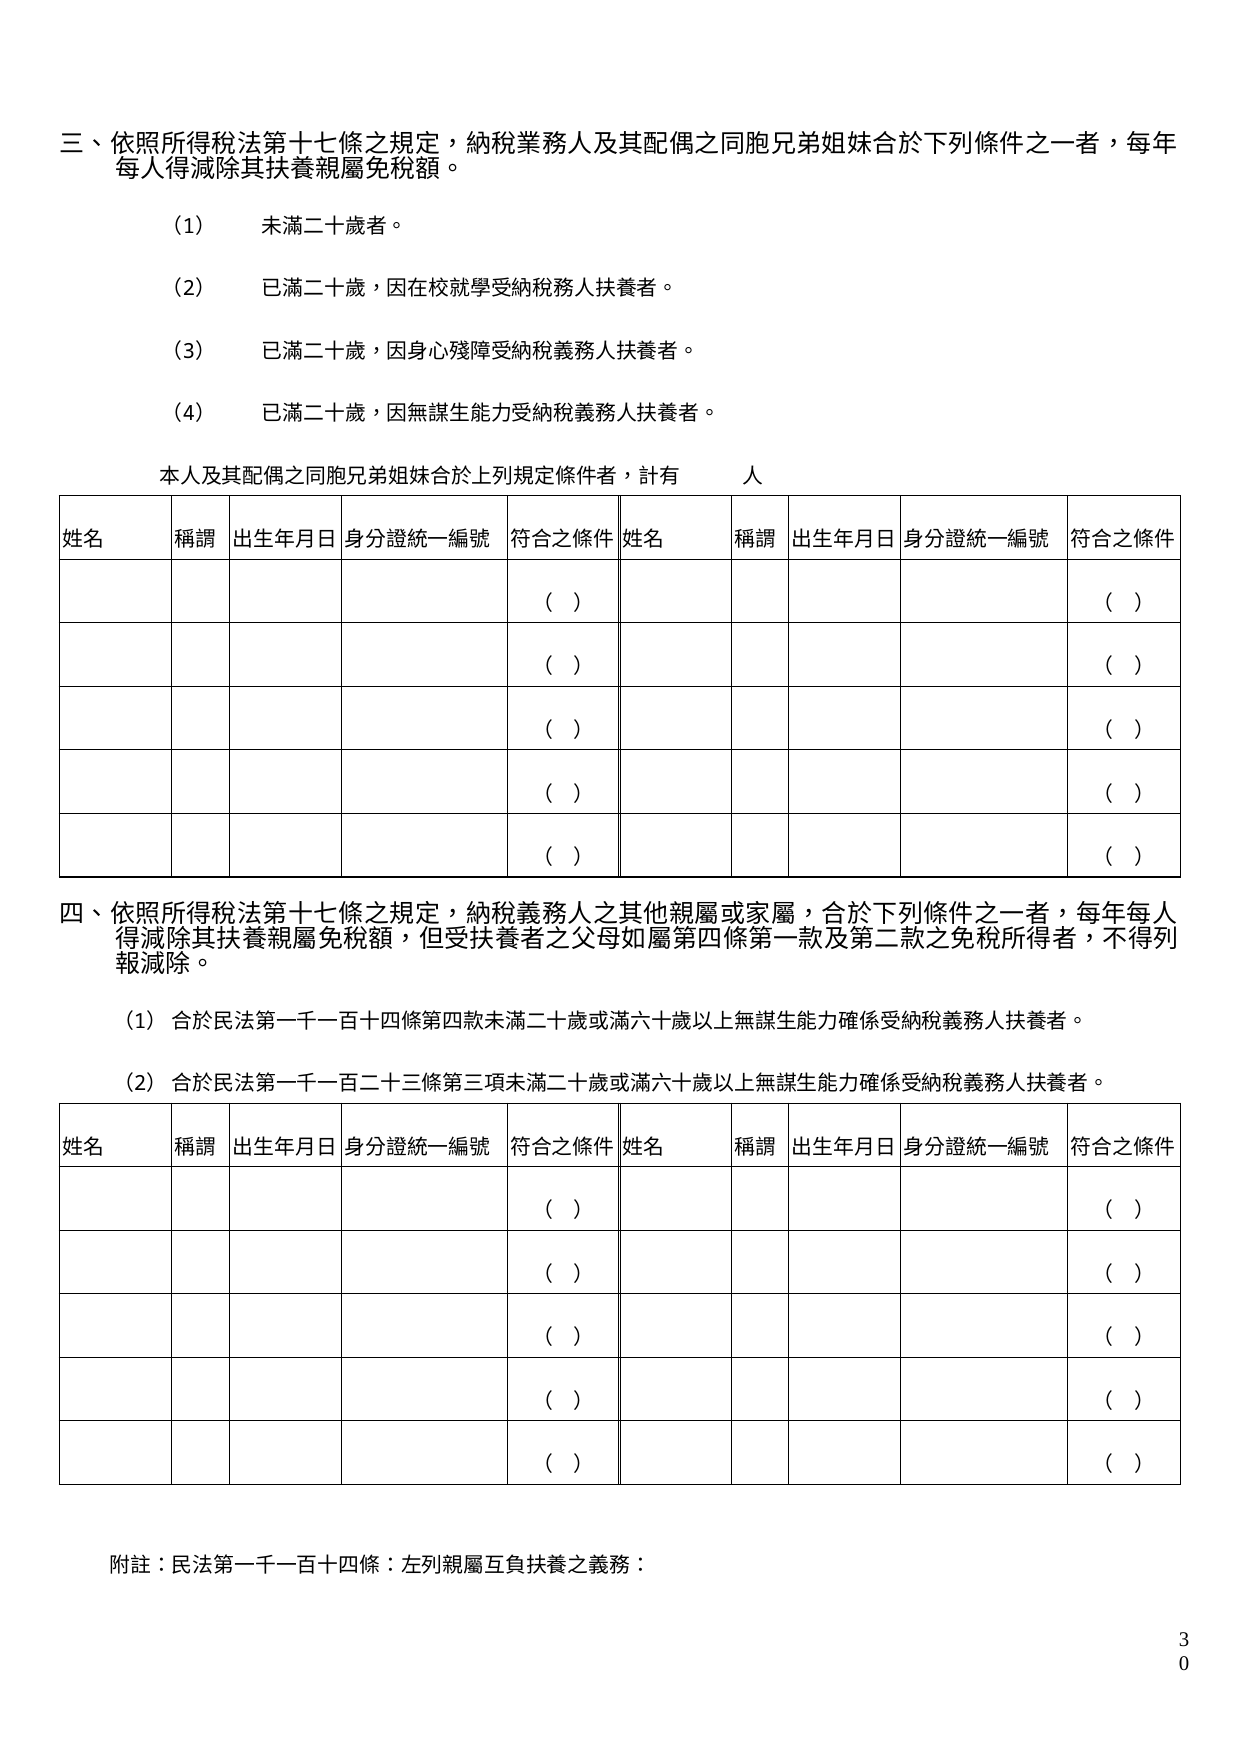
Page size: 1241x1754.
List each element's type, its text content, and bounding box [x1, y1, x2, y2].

table_cell [230, 1167, 341, 1229]
table_cell [342, 1421, 507, 1484]
table_cell [789, 1421, 900, 1484]
table_cell [732, 560, 788, 622]
text 本人及其配偶之同胞兄弟姐妹合於上列規定條件者，計有 人 [159, 433, 1181, 495]
table_cell [901, 1421, 1067, 1484]
table_cell （ ） [508, 1167, 618, 1229]
text 附註：民法第一千一百十四條：左列親屬互負扶養之義務： [109, 1522, 1181, 1585]
table_cell [901, 1231, 1067, 1293]
table_cell [789, 1231, 900, 1293]
table_cell [172, 560, 229, 622]
table_cell [789, 623, 900, 686]
table_cell [172, 1167, 229, 1229]
table_cell [621, 1231, 731, 1293]
table_cell [732, 750, 788, 813]
table_cell [230, 1358, 341, 1420]
table_cell [621, 1294, 731, 1357]
table_cell [60, 1167, 171, 1229]
table_cell （ ） [508, 750, 618, 813]
table_header 符合之條件 [1068, 1104, 1180, 1166]
table_cell [230, 687, 341, 749]
table_cell [172, 750, 229, 813]
table_cell [901, 623, 1067, 686]
table_header 身分證統一編號 [901, 496, 1067, 559]
table_cell [60, 1231, 171, 1293]
table_cell [732, 1421, 788, 1484]
table_cell （ ） [508, 1421, 618, 1484]
table_cell [230, 560, 341, 622]
table_header 出生年月日 [230, 496, 341, 559]
table_cell [60, 1294, 171, 1357]
text 四、依照所得稅法第十七條之規定，納稅義務人之其他親屬或家屬，合於下列條件之一者，每年每人得減除其扶養親屬免稅額，但受扶養者之父母如屬第四條第一款及第二款之免稅所得者，不得列報減除。 [59, 902, 1181, 977]
table_cell [172, 814, 229, 876]
table_cell [230, 623, 341, 686]
table_cell [789, 1167, 900, 1229]
table_cell （ ） [1068, 560, 1180, 622]
table_cell [621, 750, 731, 813]
table_cell [230, 1421, 341, 1484]
list 未滿二十歲者。 [162, 183, 1181, 245]
table_cell （ ） [508, 1294, 618, 1357]
table_cell [732, 687, 788, 749]
table_cell [342, 687, 507, 749]
table_cell （ ） [1068, 750, 1180, 813]
table_cell [342, 1167, 507, 1229]
table_cell [230, 1294, 341, 1357]
table_cell [172, 1421, 229, 1484]
table_cell [901, 1358, 1067, 1420]
table_cell （ ） [1068, 1231, 1180, 1293]
list 合於民法第一千一百十四條第四款未滿二十歲或滿六十歲以上無謀生能力確係受納稅義務人扶養者。 [113, 977, 1181, 1040]
table_cell （ ） [1068, 1294, 1180, 1357]
table_cell （ ） [1068, 1421, 1180, 1484]
table_header 稱謂 [172, 496, 229, 559]
table_cell [789, 814, 900, 876]
table_cell （ ） [508, 623, 618, 686]
table_cell （ ） [508, 560, 618, 622]
table_cell （ ） [1068, 1358, 1180, 1420]
table_cell [732, 1167, 788, 1229]
table_cell [901, 560, 1067, 622]
table_cell [789, 1358, 900, 1420]
table_cell （ ） [1068, 814, 1180, 876]
table_cell [230, 814, 341, 876]
table_cell [172, 623, 229, 686]
table_cell （ ） [508, 687, 618, 749]
table_cell [60, 560, 171, 622]
table_cell [621, 687, 731, 749]
table_cell [342, 814, 507, 876]
text 三、依照所得稅法第十七條之規定，納稅業務人及其配偶之同胞兄弟姐妹合於下列條件之一者，每年每人得減除其扶養親屬免稅額。 [59, 133, 1181, 183]
table_cell [732, 623, 788, 686]
table_cell （ ） [1068, 1167, 1180, 1229]
table_header 姓名 [60, 496, 171, 559]
list 合於民法第一千一百二十三條第三項未滿二十歲或滿六十歲以上無謀生能力確係受納稅義務人扶養者。 [113, 1040, 1181, 1102]
list 已滿二十歲，因在校就學受納稅務人扶養者。 [162, 245, 1181, 308]
table_cell [789, 1294, 900, 1357]
table_cell [621, 560, 731, 622]
table_cell [342, 623, 507, 686]
table_header 姓名 [621, 1104, 731, 1166]
table_header 符合之條件 [1068, 496, 1180, 559]
table_header 身分證統一編號 [901, 1104, 1067, 1166]
table_header 稱謂 [732, 496, 788, 559]
table_cell [621, 623, 731, 686]
table_cell [732, 1294, 788, 1357]
table_header 出生年月日 [789, 496, 900, 559]
table_cell [342, 1294, 507, 1357]
table_cell [901, 750, 1067, 813]
table_cell [901, 814, 1067, 876]
table_cell [789, 687, 900, 749]
table_cell [172, 1231, 229, 1293]
table_cell （ ） [1068, 687, 1180, 749]
table_cell （ ） [1068, 623, 1180, 686]
table_cell [342, 1358, 507, 1420]
table_cell [230, 750, 341, 813]
table_cell [789, 560, 900, 622]
table_header 出生年月日 [230, 1104, 341, 1166]
list 已滿二十歲，因身心殘障受納稅義務人扶養者。 [162, 308, 1181, 370]
table_header 身分證統一編號 [342, 496, 507, 559]
table_header 稱謂 [172, 1104, 229, 1166]
table_cell [172, 687, 229, 749]
table_cell [342, 750, 507, 813]
table_cell [621, 1358, 731, 1420]
table_cell （ ） [508, 1231, 618, 1293]
table_cell [732, 814, 788, 876]
table_cell [60, 1421, 171, 1484]
list 已滿二十歲，因無謀生能力受納稅義務人扶養者。 [162, 370, 1181, 433]
table_cell [342, 1231, 507, 1293]
table_cell [60, 1358, 171, 1420]
table_header 出生年月日 [789, 1104, 900, 1166]
table_cell （ ） [508, 1358, 618, 1420]
table_cell （ ） [508, 814, 618, 876]
table_cell [621, 1421, 731, 1484]
table_header 姓名 [621, 496, 731, 559]
table_cell [621, 814, 731, 876]
table_cell [172, 1294, 229, 1357]
table_cell [60, 687, 171, 749]
table_cell [230, 1231, 341, 1293]
table_header 符合之條件 [508, 496, 618, 559]
table_header 身分證統一編號 [342, 1104, 507, 1166]
table_cell [60, 814, 171, 876]
table_header 稱謂 [732, 1104, 788, 1166]
table_cell [60, 750, 171, 813]
table_cell [621, 1167, 731, 1229]
table_header 姓名 [60, 1104, 171, 1166]
table_cell [901, 687, 1067, 749]
table_cell [60, 623, 171, 686]
table_cell [789, 750, 900, 813]
table_header 符合之條件 [508, 1104, 618, 1166]
table_cell [901, 1167, 1067, 1229]
table_cell [732, 1231, 788, 1293]
table_cell [172, 1358, 229, 1420]
table_cell [901, 1294, 1067, 1357]
table_cell [342, 560, 507, 622]
table_cell [732, 1358, 788, 1420]
